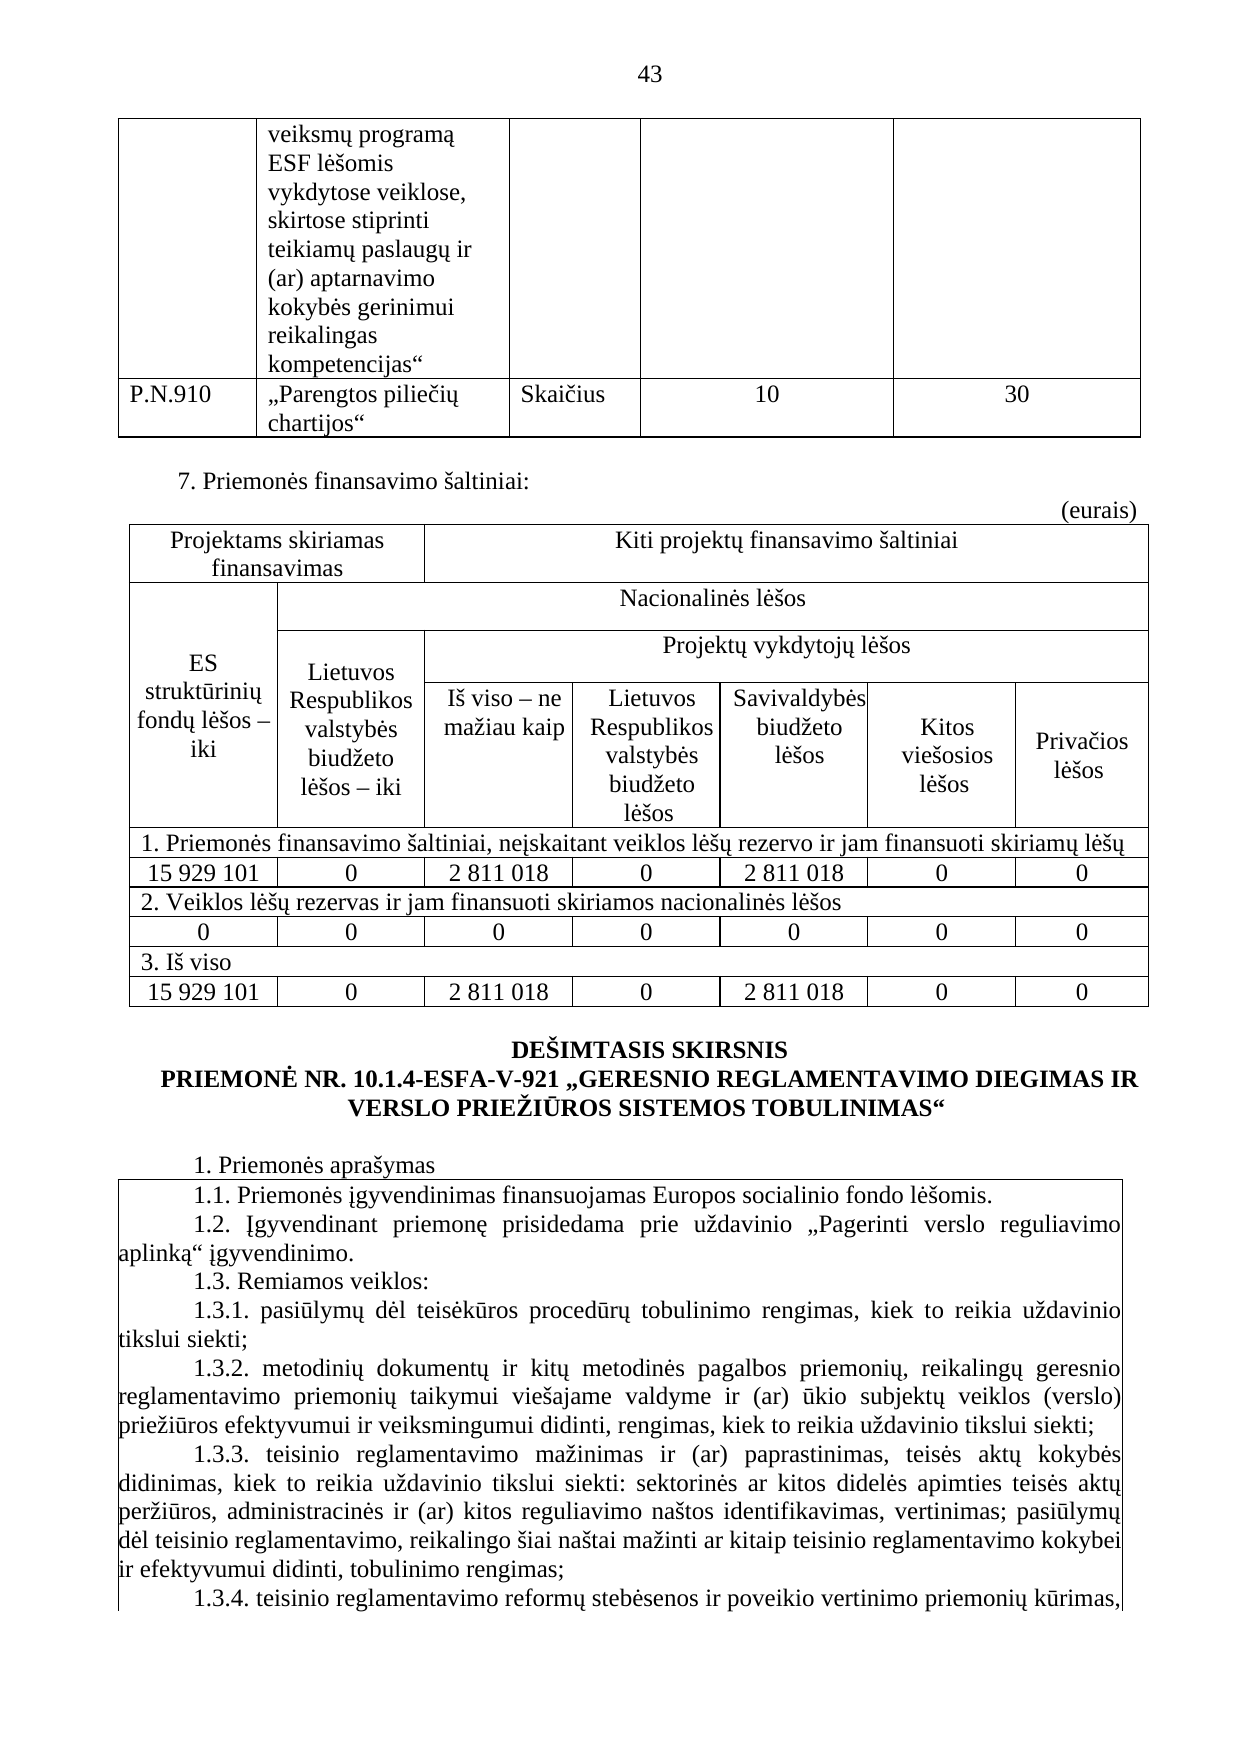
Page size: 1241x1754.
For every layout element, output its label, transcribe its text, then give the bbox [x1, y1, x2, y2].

text DEŠIMTASIS SKIRSNIS [118, 1035, 1181, 1064]
table_cell 1. Priemonės finansavimo šaltiniai, neįskaitant veiklos lėšų rezervo ir jam finansuoti skiriamų lėšų [130, 828, 1148, 857]
table_cell 30 [894, 379, 1140, 436]
table_cell [894, 119, 1140, 378]
table_cell 0 [868, 977, 1015, 1006]
text (eurais) [290, 495, 1137, 524]
table_cell 2 811 018 [425, 858, 572, 886]
text PRIEMONĖ NR. 10.1.4-ESFA-V-921 „GERESNIO REGLAMENTAVIMO DIEGIMAS IR VERSLO PRIEŽIŪROS SISTEMOS TOBULINIMAS“ [118, 1064, 1181, 1122]
table_cell 1.3. Remiamos veiklos: 1.3.1. pasiūlymų dėl teisėkūros procedūrų tobulinimo rengimas, kiek to reikia uždavinio tikslui siekti; 1.3.2. metodinių dokumentų ir kitų metodinės pagalbos priemonių, reikalingų geresnio reglamentavimo priemonių taikymui viešajame valdyme ir (ar) ūkio subjektų veiklos (verslo) priežiūros efektyvumui ir veiksmingumui didinti, rengimas, kiek to reikia uždavinio tikslui siekti; 1.3.3. teisinio reglamentavimo mažinimas ir (ar) paprastinimas, teisės aktų kokybės didinimas, kiek to reikia uždavinio tikslui siekti: sektorinės ar kitos didelės apimties teisės aktų peržiūros, administracinės ir (ar) kitos reguliavimo naštos identifikavimas, vertinimas; pasiūlymų dėl teisinio reglamentavimo, reikalingo šiai naštai mažinti ar kitaip teisinio reglamentavimo kokybei ir efektyvumui didinti, tobulinimo rengimas; 1.3.4. teisinio reglamentavimo reformų stebėsenos ir poveikio vertinimo priemonių kūrimas, [119, 1266, 1122, 1611]
table_cell 2 811 018 [721, 858, 867, 886]
table_cell 15 929 101 [130, 977, 277, 1006]
table_cell 0 [721, 917, 867, 946]
table_cell veiksmų programą ESF lėšomis vykdytose veiklose, skirtose stiprinti teikiamų paslaugų ir (ar) aptarnavimo kokybės gerinimui reikalingas kompetencijas“ [257, 119, 509, 378]
table_cell 0 [278, 977, 424, 1006]
table_cell 2. Veiklos lėšų rezervas ir jam finansuoti skiriamos nacionalinės lėšos [130, 888, 1148, 916]
table_header Kiti projektų finansavimo šaltiniai [425, 525, 1148, 582]
table_cell 0 [1016, 858, 1148, 886]
table_cell 2 811 018 [425, 977, 572, 1006]
table_cell 0 [1016, 917, 1148, 946]
table_cell [641, 119, 893, 378]
table_cell Privačios lėšos [1016, 683, 1148, 827]
table_cell 0 [1016, 977, 1148, 1006]
table_cell 0 [573, 917, 719, 946]
table_cell 0 [278, 917, 424, 946]
table_cell Projektų vykdytojų lėšos [425, 631, 1148, 682]
table_cell Skaičius [510, 379, 640, 436]
table_cell Lietuvos Respublikos valstybės biudžeto lėšos – iki [278, 631, 424, 827]
text 1. Priemonės aprašymas [118, 1150, 1181, 1179]
table_cell 0 [868, 917, 1015, 946]
table_header Projektams skiriamas finansavimas [130, 525, 424, 582]
table_cell 0 [868, 858, 1015, 886]
table_cell 2 811 018 [721, 977, 867, 1006]
table_cell 1.2. Įgyvendinant priemonę prisidedama prie uždavinio „Pagerinti verslo reguliavimo aplinką“ įgyvendinimo. [119, 1209, 1122, 1266]
table_cell „Parengtos piliečių chartijos“ [257, 379, 509, 436]
table_cell P.N.910 [119, 379, 256, 436]
table_cell Kitos viešosios lėšos [868, 683, 1015, 827]
table_cell 10 [641, 379, 893, 436]
table_header 1.1. Priemonės įgyvendinimas finansuojamas Europos socialinio fondo lėšomis. [119, 1180, 1122, 1209]
table_cell 3. Iš viso [130, 947, 1148, 976]
table_cell [119, 119, 256, 378]
table_cell 15 929 101 [130, 858, 277, 886]
table_cell 0 [130, 917, 277, 946]
table_cell [510, 119, 640, 378]
table_cell Iš viso – ne mažiau kaip [425, 683, 572, 827]
table_cell 0 [278, 858, 424, 886]
text 7. Priemonės finansavimo šaltiniai: [118, 466, 1181, 495]
table_cell 0 [425, 917, 572, 946]
table_cell Savivaldybės biudžeto lėšos [721, 683, 867, 827]
table_cell Lietuvos Respublikos valstybės biudžeto lėšos [573, 683, 719, 827]
table_cell Nacionalinės lėšos [278, 583, 1148, 629]
table_cell 0 [573, 858, 719, 886]
table_cell 0 [573, 977, 719, 1006]
table_cell ES struktūrinių fondų lėšos – iki [130, 583, 277, 827]
